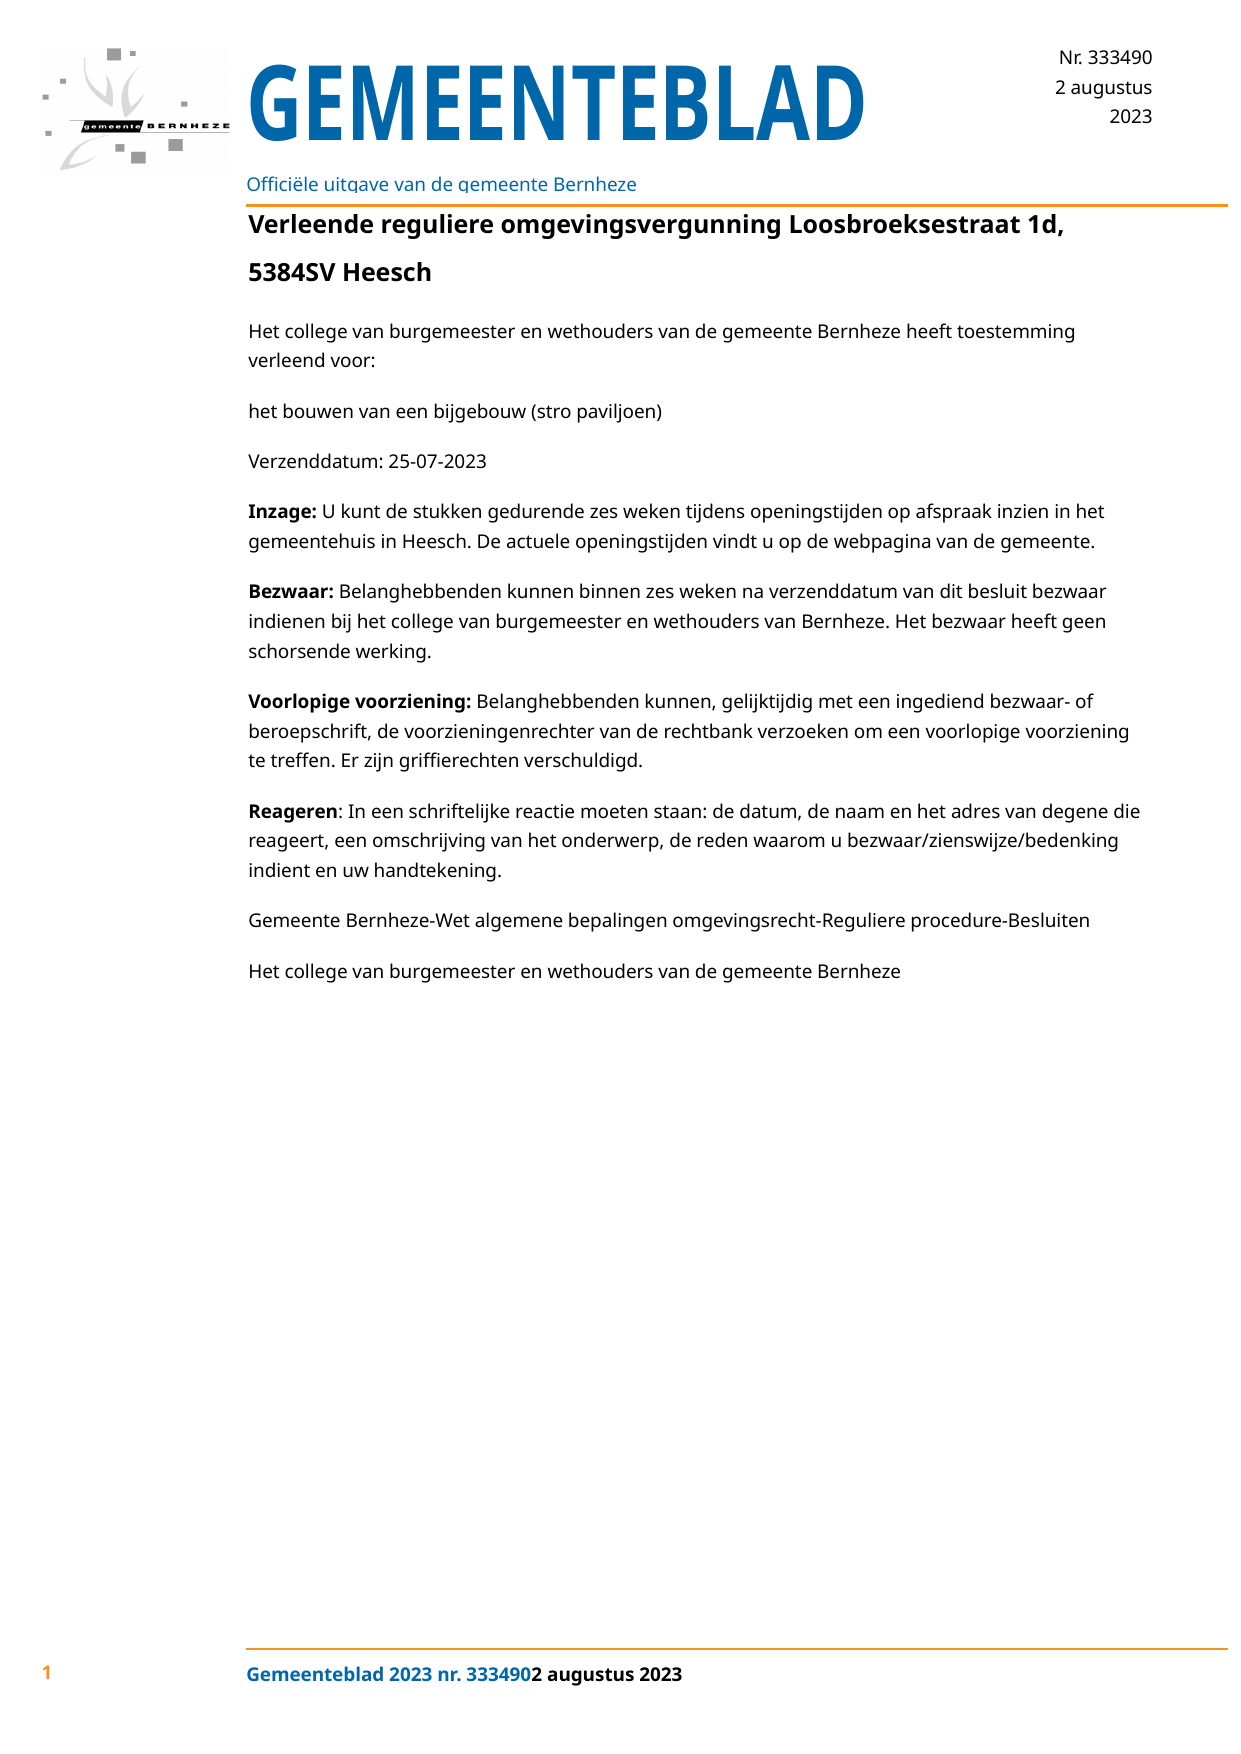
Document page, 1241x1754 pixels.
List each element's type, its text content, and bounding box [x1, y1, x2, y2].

text Verzenddatum: 25-07-2023 [248, 448, 1152, 474]
text Inzage: U kunt de stukken gedurende zes weken tijdens openingstijden op afspraak inzien in het gemeentehuis in Heesch. De actuele openingstijden vindt u op de webpagina van de gemeente. [248, 499, 1152, 554]
text Reageren: In een schriftelijke reactie moeten staan: de datum, de naam en het adres van degene die reageert, een omschrijving van het onderwerp, de reden waarom u bezwaar/zienswijze/bedenking indient en uw handtekening. [248, 798, 1152, 883]
text Het college van burgemeester en wethouders van de gemeente Bernheze heeft toestemming verleend voor: [248, 318, 1152, 373]
text Bezwaar: Belanghebbenden kunnen binnen zes weken na verzenddatum van dit besluit bezwaar indienen bij het college van burgemeester en wethouders van Bernheze. Het bezwaar heeft geen schorsende werking. [248, 579, 1152, 664]
text het bouwen van een bijgebouw (stro paviljoen) [248, 398, 1152, 424]
text Voorlopige voorziening: Belanghebbenden kunnen, gelijktijdig met een ingediend bezwaar- of beroepschrift, de voorzieningenrechter van de rechtbank verzoeken om een voorlopige voorziening te treffen. Er zijn griffierechten verschuldigd. [248, 688, 1152, 773]
picture [41, 47, 231, 172]
text Gemeente Bernheze-Wet algemene bepalingen omgevingsrecht-Reguliere procedure-Besluiten [248, 907, 1152, 933]
text Het college van burgemeester en wethouders van de gemeente Bernheze [248, 958, 1152, 984]
text Verleende reguliere omgevingsvergunning Loosbroeksestraat 1d, 5384SV Heesch [248, 207, 1152, 288]
